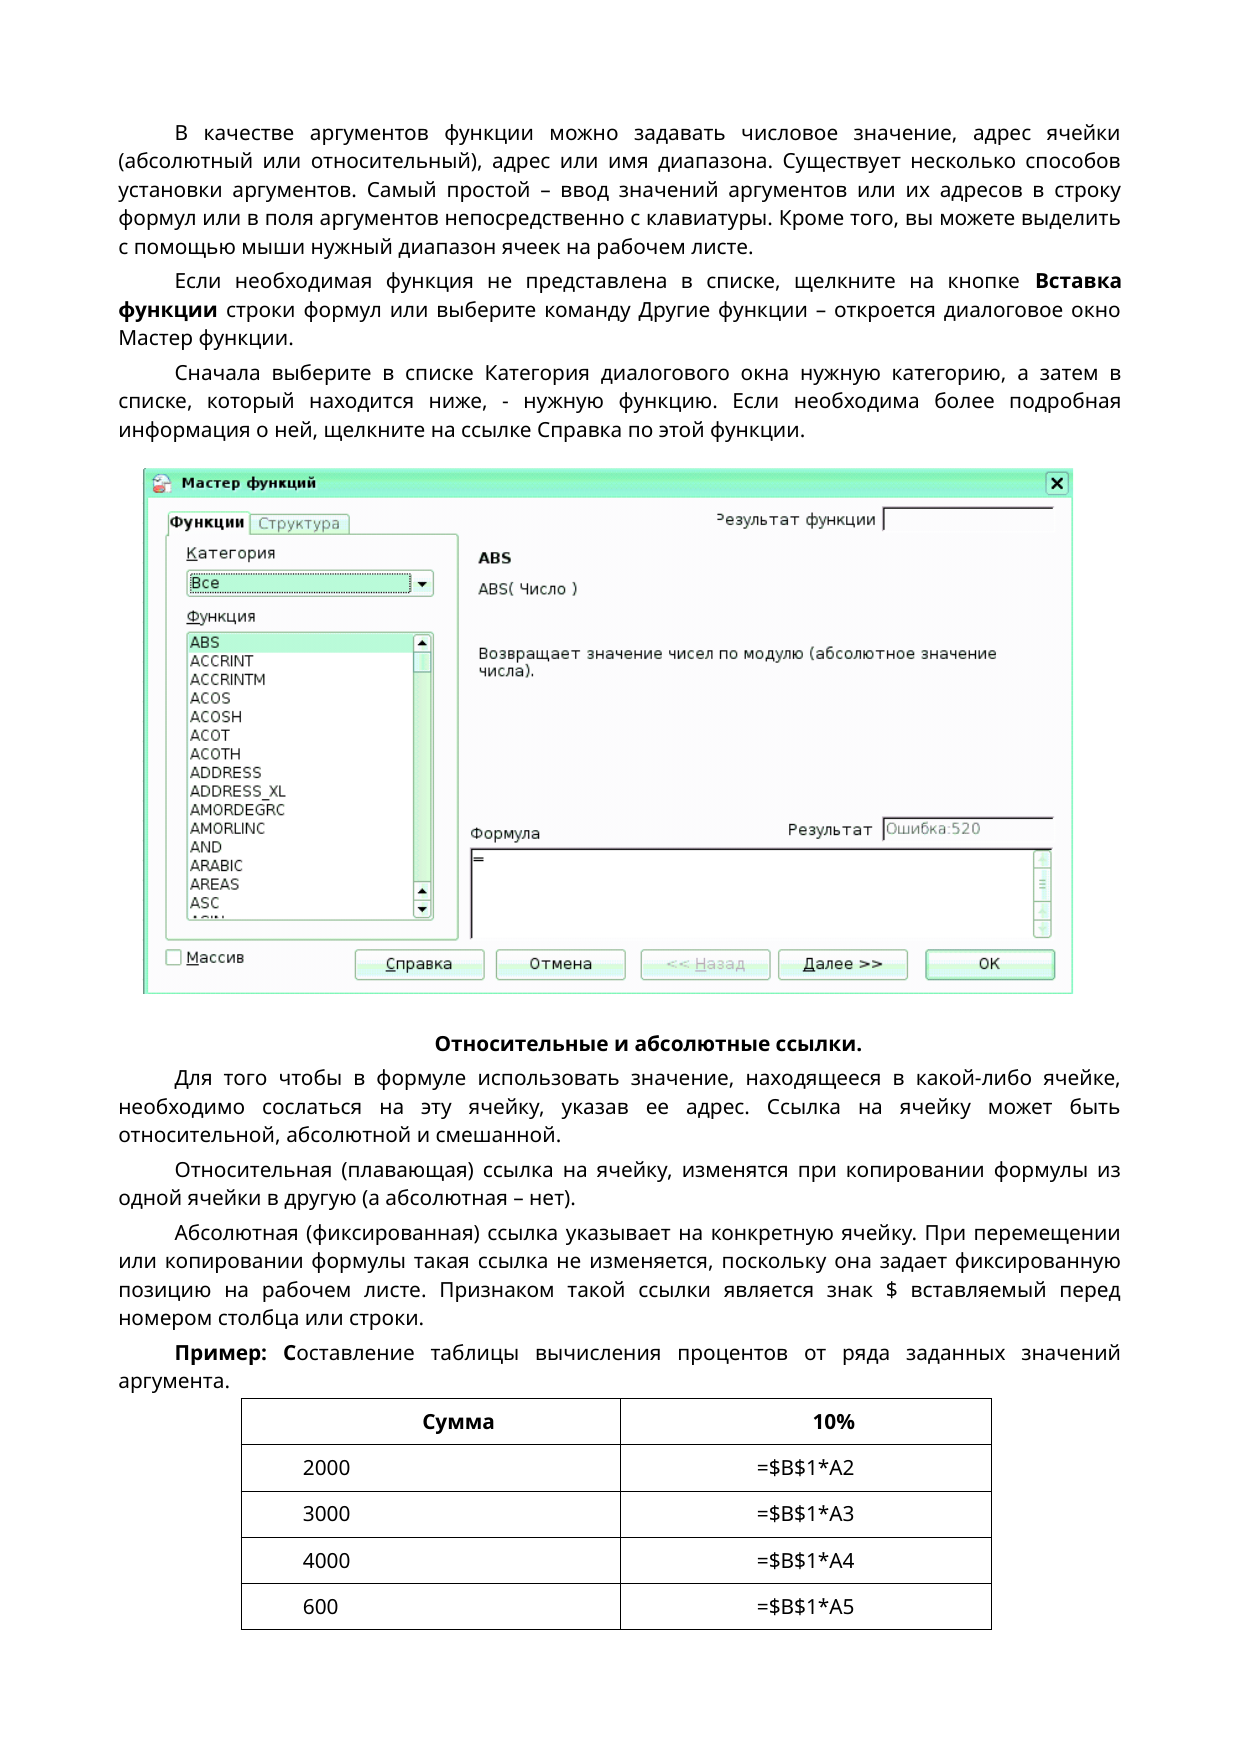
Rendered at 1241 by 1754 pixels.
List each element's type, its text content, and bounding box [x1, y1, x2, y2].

table_cell =$B$1*A2 [621, 1445, 991, 1491]
text Если необходимая функция не представлена в списке, щелкните на кнопке Вставка функции строки формул или выберите команду Другие функции – откроется диалоговое окно Мастер функции. [118, 267, 1122, 352]
table_cell =$B$1*A3 [621, 1492, 991, 1537]
table_cell 3000 [242, 1492, 620, 1537]
table_header 10% [621, 1399, 991, 1444]
text Относительные и абсолютные ссылки. [118, 1029, 1122, 1057]
text Сначала выберите в списке Категория диалогового окна нужную категорию, а затем в списке, который находится ниже, - нужную функцию. Если необходима более подробная информация о ней, щелкните на ссылке Справка по этой функции. [118, 358, 1122, 443]
text Абсолютная (фиксированная) ссылка указывает на конкретную ячейку. При перемещении или копировании формулы такая ссылка не изменяется, поскольку она задает фиксированную позицию на рабочем листе. Признаком такой ссылки является знак $ вставляемый перед номером столбца или строки. [118, 1218, 1122, 1332]
text В качестве аргументов функции можно задавать числовое значение, адрес ячейки (абсолютный или относительный), адрес или имя диапазона. Существует несколько способов установки аргументов. Самый простой – ввод значений аргументов или их адресов в строку формул или в поля аргументов непосредственно с клавиатуры. Кроме того, вы можете выделить с помощью мыши нужный диапазон ячеек на рабочем листе. [118, 118, 1122, 260]
table_cell 600 [242, 1584, 620, 1629]
table_cell =$B$1*A5 [621, 1584, 991, 1629]
text Относительная (плавающая) ссылка на ячейку, изменятся при копировании формулы из одной ячейки в другую (а абсолютная – нет). [118, 1155, 1122, 1212]
picture [142, 468, 1074, 994]
table_cell =$B$1*A4 [621, 1538, 991, 1583]
text Пример: Составление таблицы вычисления процентов от ряда заданных значений аргумента. [118, 1338, 1122, 1395]
table_header Сумма [242, 1399, 620, 1444]
table_cell 2000 [242, 1445, 620, 1491]
table_cell 4000 [242, 1538, 620, 1583]
text Для того чтобы в формуле использовать значение, находящееся в какой-либо ячейке, необходимо сослаться на эту ячейку, указав ее адрес. Ссылка на ячейку может быть относительной, абсолютной и смешанной. [118, 1063, 1122, 1149]
